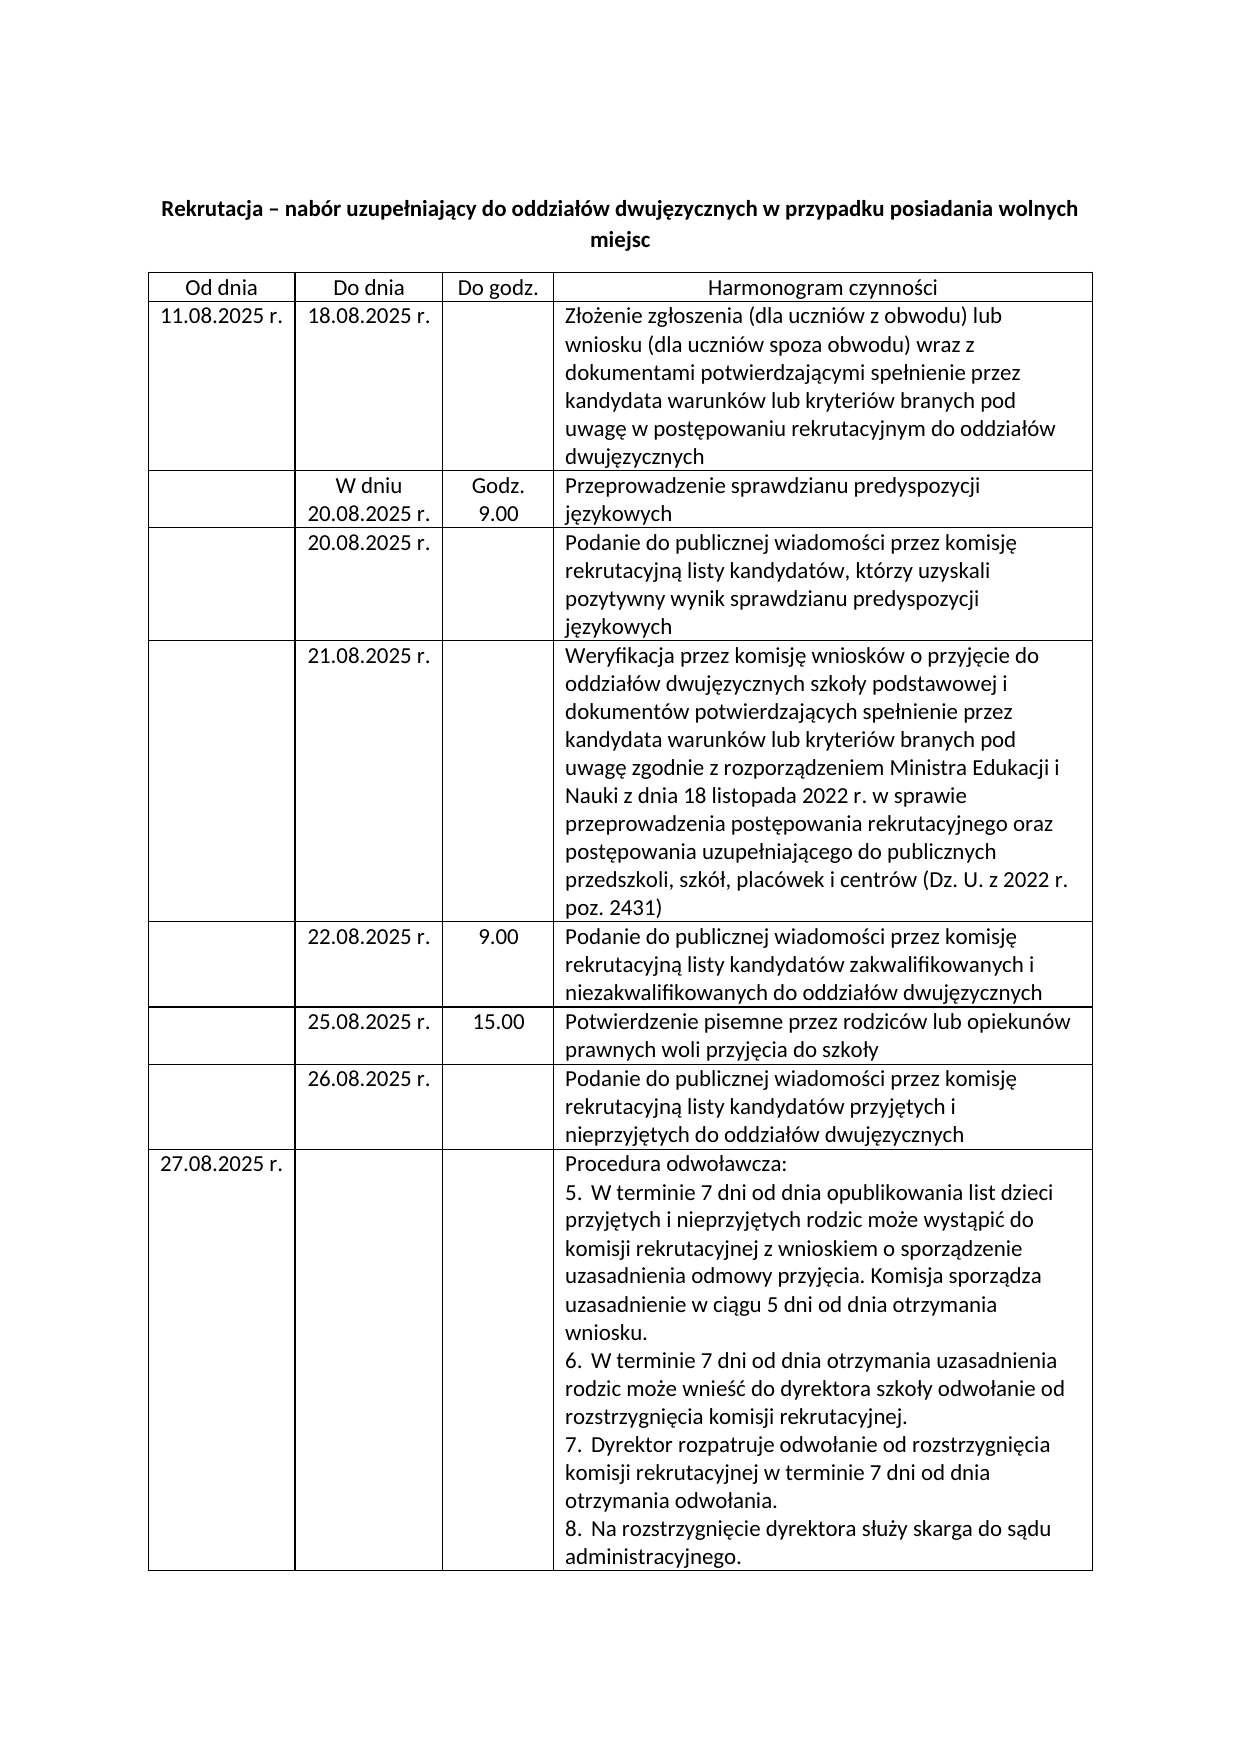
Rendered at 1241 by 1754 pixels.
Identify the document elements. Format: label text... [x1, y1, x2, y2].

table_cell Podanie do publicznej wiadomości przez komisję rekrutacyjną listy kandydatów, którzy uzyskali pozytywny wynik sprawdzianu predyspozycji językowych [554, 528, 1092, 640]
table_cell [149, 922, 294, 1006]
table_cell Potwierdzenie pisemne przez rodziców lub opiekunów prawnych woli przyjęcia do szkoły [554, 1008, 1092, 1063]
table_cell 21.08.2025 r. [296, 641, 442, 921]
table_cell Podanie do publicznej wiadomości przez komisję rekrutacyjną listy kandydatów zakwalifikowanych i niezakwalifikowanych do oddziałów dwujęzycznych [554, 922, 1092, 1006]
table_cell [149, 1008, 294, 1063]
table_cell 20.08.2025 r. [296, 528, 442, 640]
table_cell 11.08.2025 r. [149, 302, 294, 470]
table_header Harmonogram czynności [554, 273, 1092, 301]
table_cell 9.00 [443, 922, 553, 1006]
table_cell 25.08.2025 r. [296, 1008, 442, 1063]
table_cell [149, 528, 294, 640]
table_cell [296, 1150, 442, 1570]
table_cell [443, 528, 553, 640]
table_cell Przeprowadzenie sprawdzianu predyspozycji językowych [554, 471, 1092, 527]
table_cell 15.00 [443, 1008, 553, 1063]
table_cell 27.08.2025 r. [149, 1150, 294, 1570]
table_cell [443, 302, 553, 470]
table_header Od dnia [149, 273, 294, 301]
table_cell Procedura odwoławcza: W terminie 7 dni od dnia opublikowania list dzieci przyjętych i nieprzyjętych rodzic może wystąpić do komisji rekrutacyjnej z wnioskiem o sporządzenie uzasadnienia odmowy przyjęcia. Komisja sporządza uzasadnienie w ciągu 5 dni od dnia otrzymania wniosku. W terminie 7 dni od dnia otrzymania uzasadnienia rodzic może wnieść do dyrektora szkoły odwołanie od rozstrzygnięcia komisji rekrutacyjnej. Dyrektor rozpatruje odwołanie od rozstrzygnięcia komisji rekrutacyjnej w terminie 7 dni od dnia otrzymania odwołania. Na rozstrzygnięcie dyrektora służy skarga do sądu administracyjnego. [554, 1150, 1092, 1570]
text Rekrutacja – nabór uzupełniający do oddziałów dwujęzycznych w przypadku posiadania wolnych miejsc [148, 194, 1093, 253]
table_header Do godz. [443, 273, 553, 301]
table_cell 26.08.2025 r. [296, 1065, 442, 1148]
table_cell [149, 1065, 294, 1148]
table_cell [149, 641, 294, 921]
table_header Do dnia [296, 273, 442, 301]
table_cell [149, 471, 294, 527]
table_cell 22.08.2025 r. [296, 922, 442, 1006]
table_cell [443, 1150, 553, 1570]
table_cell Godz. 9.00 [443, 471, 553, 527]
table_cell Podanie do publicznej wiadomości przez komisję rekrutacyjną listy kandydatów przyjętych i nieprzyjętych do oddziałów dwujęzycznych [554, 1065, 1092, 1148]
table_cell [443, 1065, 553, 1148]
table_cell [443, 641, 553, 921]
table_cell W dniu 20.08.2025 r. [296, 471, 442, 527]
table_cell 18.08.2025 r. [296, 302, 442, 470]
table_cell Złożenie zgłoszenia (dla uczniów z obwodu) lub wniosku (dla uczniów spoza obwodu) wraz z dokumentami potwierdzającymi spełnienie przez kandydata warunków lub kryteriów branych pod uwagę w postępowaniu rekrutacyjnym do oddziałów dwujęzycznych [554, 302, 1092, 470]
table_cell Weryfikacja przez komisję wniosków o przyjęcie do oddziałów dwujęzycznych szkoły podstawowej i dokumentów potwierdzających spełnienie przez kandydata warunków lub kryteriów branych pod uwagę zgodnie z rozporządzeniem Ministra Edukacji i Nauki z dnia 18 listopada 2022 r. w sprawie przeprowadzenia postępowania rekrutacyjnego oraz postępowania uzupełniającego do publicznych przedszkoli, szkół, placówek i centrów (Dz. U. z 2022 r. poz. 2431) [554, 641, 1092, 921]
